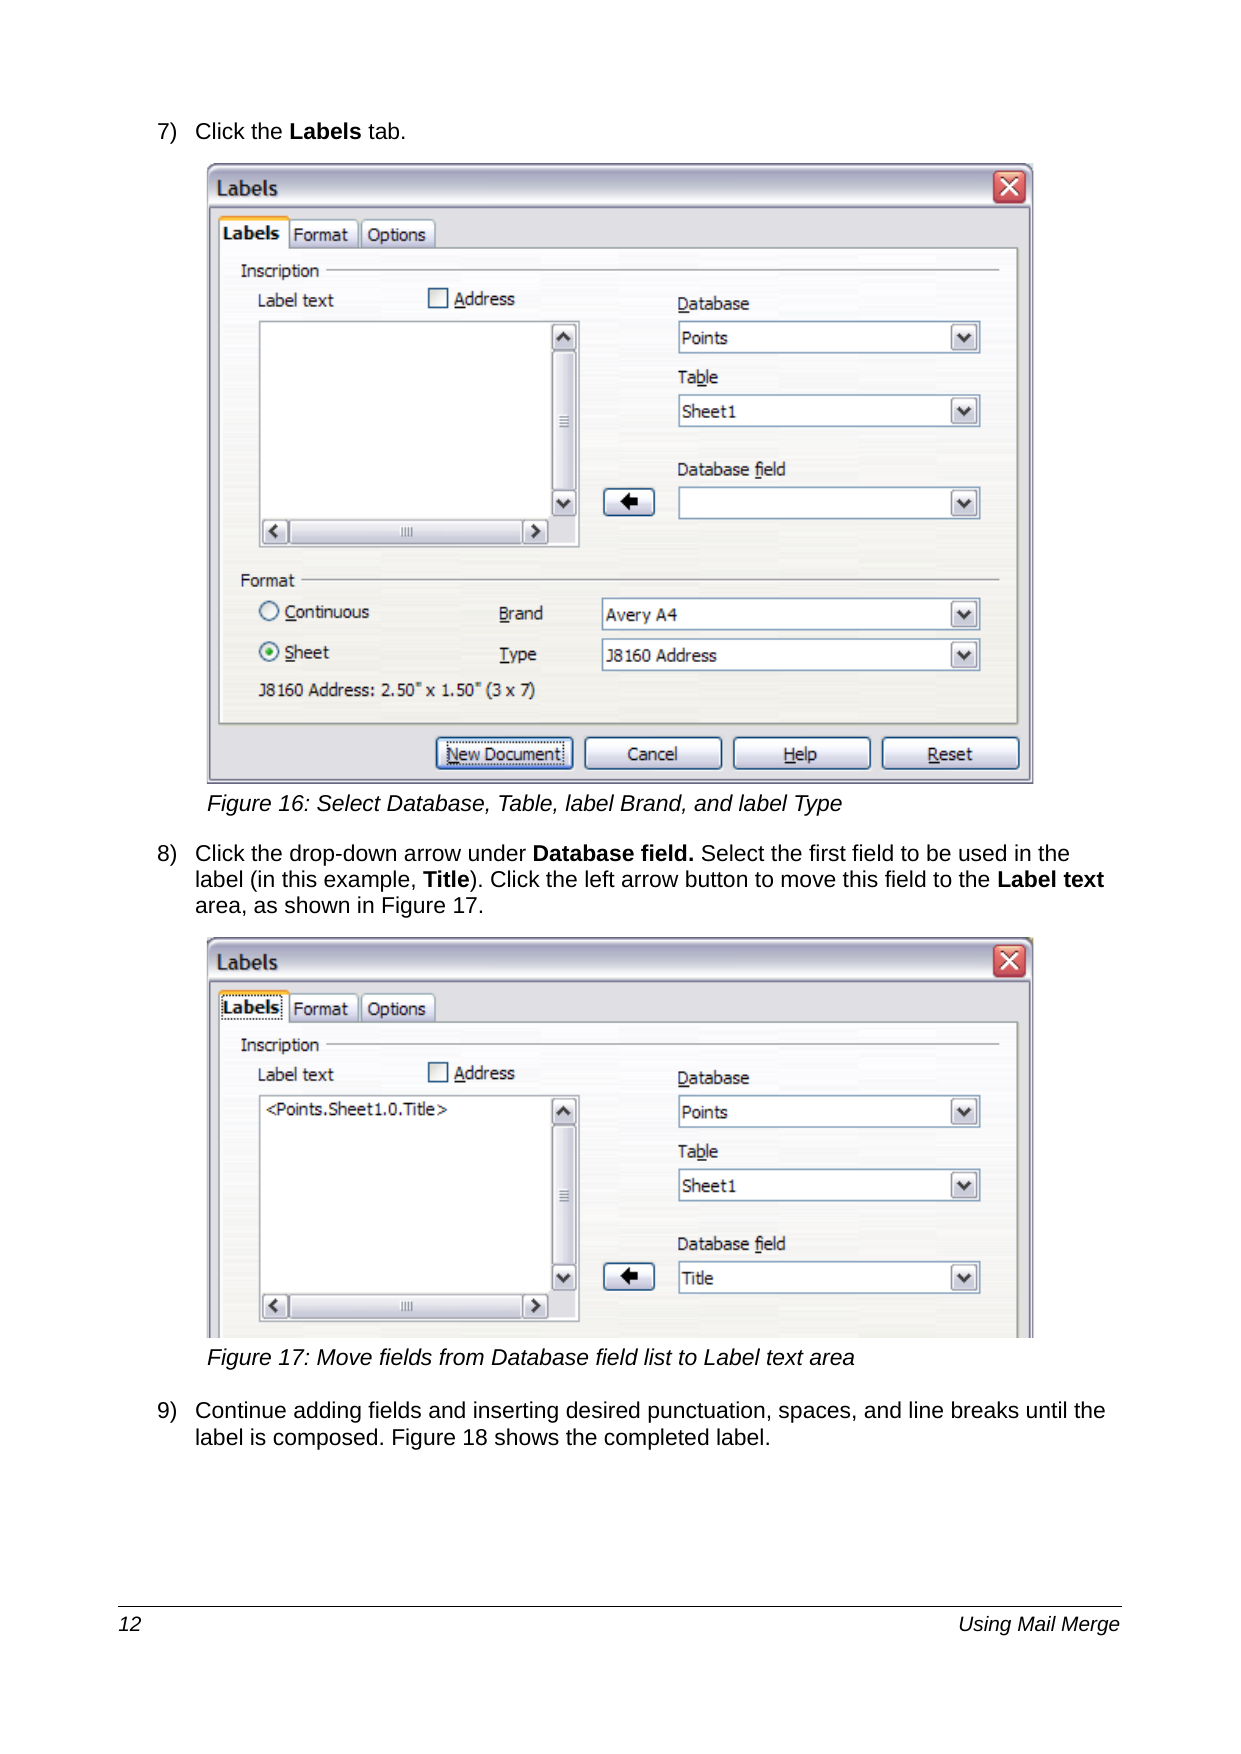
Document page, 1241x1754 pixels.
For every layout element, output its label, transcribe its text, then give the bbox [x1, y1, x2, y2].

list Click the drop-down arrow under Database field. Select the first field to be used in the label (in this example, Title). Click the left arrow button to move this field to the Label text area, as shown in Figure 17. [177, 840, 1122, 919]
picture [206, 937, 1034, 1338]
list Click the Labels tab. [177, 118, 1122, 144]
picture [206, 163, 1034, 784]
list Continue adding fields and inserting desired punctuation, spaces, and line breaks until the label is composed. Figure 18 shows the completed label. [177, 1397, 1122, 1450]
text Figure 16: Select Database, Table, label Brand, and label Type [207, 790, 1033, 816]
text Figure 17: Move fields from Database field list to Label text area [207, 1344, 1033, 1370]
